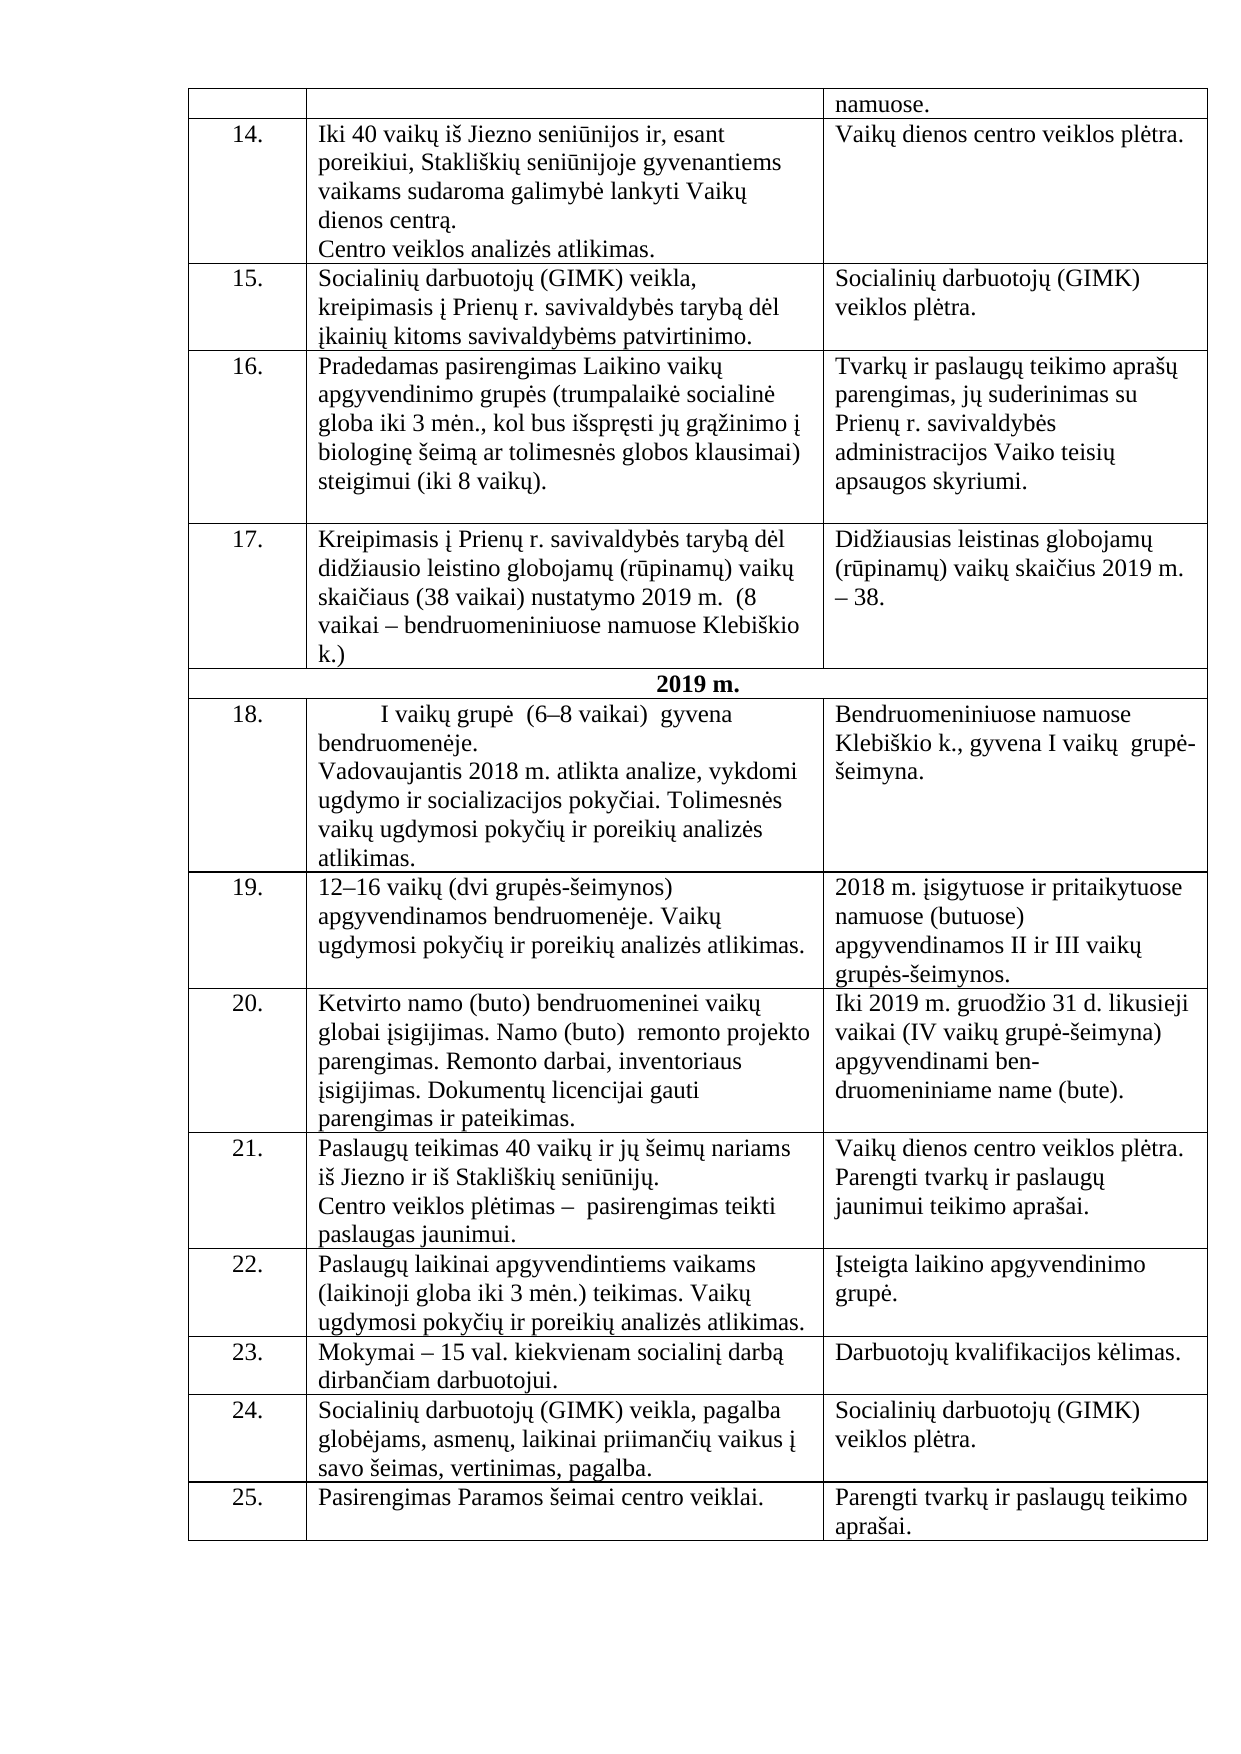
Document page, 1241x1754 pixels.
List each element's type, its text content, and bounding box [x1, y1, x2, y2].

table_cell Didžiausias leistinas globojamų (rūpinamų) vaikų skaičius 2019 m. – 38. [824, 524, 1207, 668]
table_cell Vaikų dienos centro veiklos plėtra. Parengti tvarkų ir paslaugų jaunimui teikimo aprašai. [824, 1133, 1207, 1248]
table_cell 20. [189, 989, 306, 1132]
table_cell 2019 m. [189, 669, 1207, 698]
table_cell Socialinių darbuotojų (GIMK) veiklos plėtra. [824, 264, 1207, 350]
table_cell Darbuotojų kvalifikacijos kėlimas. [824, 1337, 1207, 1394]
table_cell Paslaugų teikimas 40 vaikų ir jų šeimų nariams iš Jiezno ir iš Stakliškių seniūnijų. Centro veiklos plėtimas – pasirengimas teikti paslaugas jaunimui. [307, 1133, 823, 1248]
table_cell [189, 89, 306, 118]
table_cell [307, 89, 823, 118]
table_cell Tvarkų ir paslaugų teikimo aprašų parengimas, jų suderinimas su Prienų r. savivaldybės administracijos Vaiko teisių apsaugos skyriumi. [824, 351, 1207, 523]
table_cell 24. [189, 1395, 306, 1481]
table_cell Mokymai – 15 val. kiekvienam socialinį darbą dirbančiam darbuotojui. [307, 1337, 823, 1394]
table_cell Parengti tvarkų ir paslaugų teikimo aprašai. [824, 1483, 1207, 1540]
table_cell Socialinių darbuotojų (GIMK) veiklos plėtra. [824, 1395, 1207, 1481]
table_cell I vaikų grupė (6–8 vaikai) gyvena bendruomenėje. Vadovaujantis 2018 m. atlikta analize, vykdomi ugdymo ir socializacijos pokyčiai. Tolimesnės vaikų ugdymosi pokyčių ir poreikių analizės atlikimas. [307, 699, 823, 871]
table_cell Įsteigta laikino apgyvendinimo grupė. [824, 1249, 1207, 1336]
table_cell Socialinių darbuotojų (GIMK) veikla, pagalba globėjams, asmenų, laikinai priimančių vaikus į savo šeimas, vertinimas, pagalba. [307, 1395, 823, 1481]
table_cell 14. [189, 119, 306, 262]
table_cell 21. [189, 1133, 306, 1248]
table_cell namuose. [824, 89, 1207, 118]
table_cell Socialinių darbuotojų (GIMK) veikla, kreipimasis į Prienų r. savivaldybės tarybą dėl įkainių kitoms savivaldybėms patvirtinimo. [307, 264, 823, 350]
table_cell 19. [189, 873, 306, 987]
table_cell 15. [189, 264, 306, 350]
table_cell 17. [189, 524, 306, 668]
table_cell Ketvirto namo (buto) bendruomeninei vaikų globai įsigijimas. Namo (buto) remonto projekto parengimas. Remonto darbai, inventoriaus įsigijimas. Dokumentų licencijai gauti parengimas ir pateikimas. [307, 989, 823, 1132]
table_cell Iki 40 vaikų iš Jiezno seniūnijos ir, esant poreikiui, Stakliškių seniūnijoje gyvenantiems vaikams sudaroma galimybė lankyti Vaikų dienos centrą. Centro veiklos analizės atlikimas. [307, 119, 823, 262]
table_cell 12–16 vaikų (dvi grupės-šeimynos) apgyvendinamos bendruomenėje. Vaikų ugdymosi pokyčių ir poreikių analizės atlikimas. [307, 873, 823, 987]
table_cell 22. [189, 1249, 306, 1336]
table_cell 2018 m. įsigytuose ir pritaikytuose namuose (butuose) apgyvendinamos II ir III vaikų grupės-šeimynos. [824, 873, 1207, 987]
table_cell Paslaugų laikinai apgyvendintiems vaikams (laikinoji globa iki 3 mėn.) teikimas. Vaikų ugdymosi pokyčių ir poreikių analizės atlikimas. [307, 1249, 823, 1336]
table_cell Pasirengimas Paramos šeimai centro veiklai. [307, 1483, 823, 1540]
table_cell 25. [189, 1483, 306, 1540]
table_cell Bendruomeniniuose namuose Klebiškio k., gyvena I vaikų grupė-šeimyna. [824, 699, 1207, 871]
table_cell 16. [189, 351, 306, 523]
table_cell 18. [189, 699, 306, 871]
table_cell Vaikų dienos centro veiklos plėtra. [824, 119, 1207, 262]
table_cell Kreipimasis į Prienų r. savivaldybės tarybą dėl didžiausio leistino globojamų (rūpinamų) vaikų skaičiaus (38 vaikai) nustatymo 2019 m. (8 vaikai – bendruomeniniuose namuose Klebiškio k.) [307, 524, 823, 668]
table_cell Iki 2019 m. gruodžio 31 d. likusieji vaikai (IV vaikų grupė-šeimyna) apgyvendinami ben-druomeniniame name (bute). [824, 989, 1207, 1132]
table_cell 23. [189, 1337, 306, 1394]
table_cell Pradedamas pasirengimas Laikino vaikų apgyvendinimo grupės (trumpalaikė socialinė globa iki 3 mėn., kol bus išspręsti jų grąžinimo į biologinę šeimą ar tolimesnės globos klausimai) steigimui (iki 8 vaikų). [307, 351, 823, 523]
